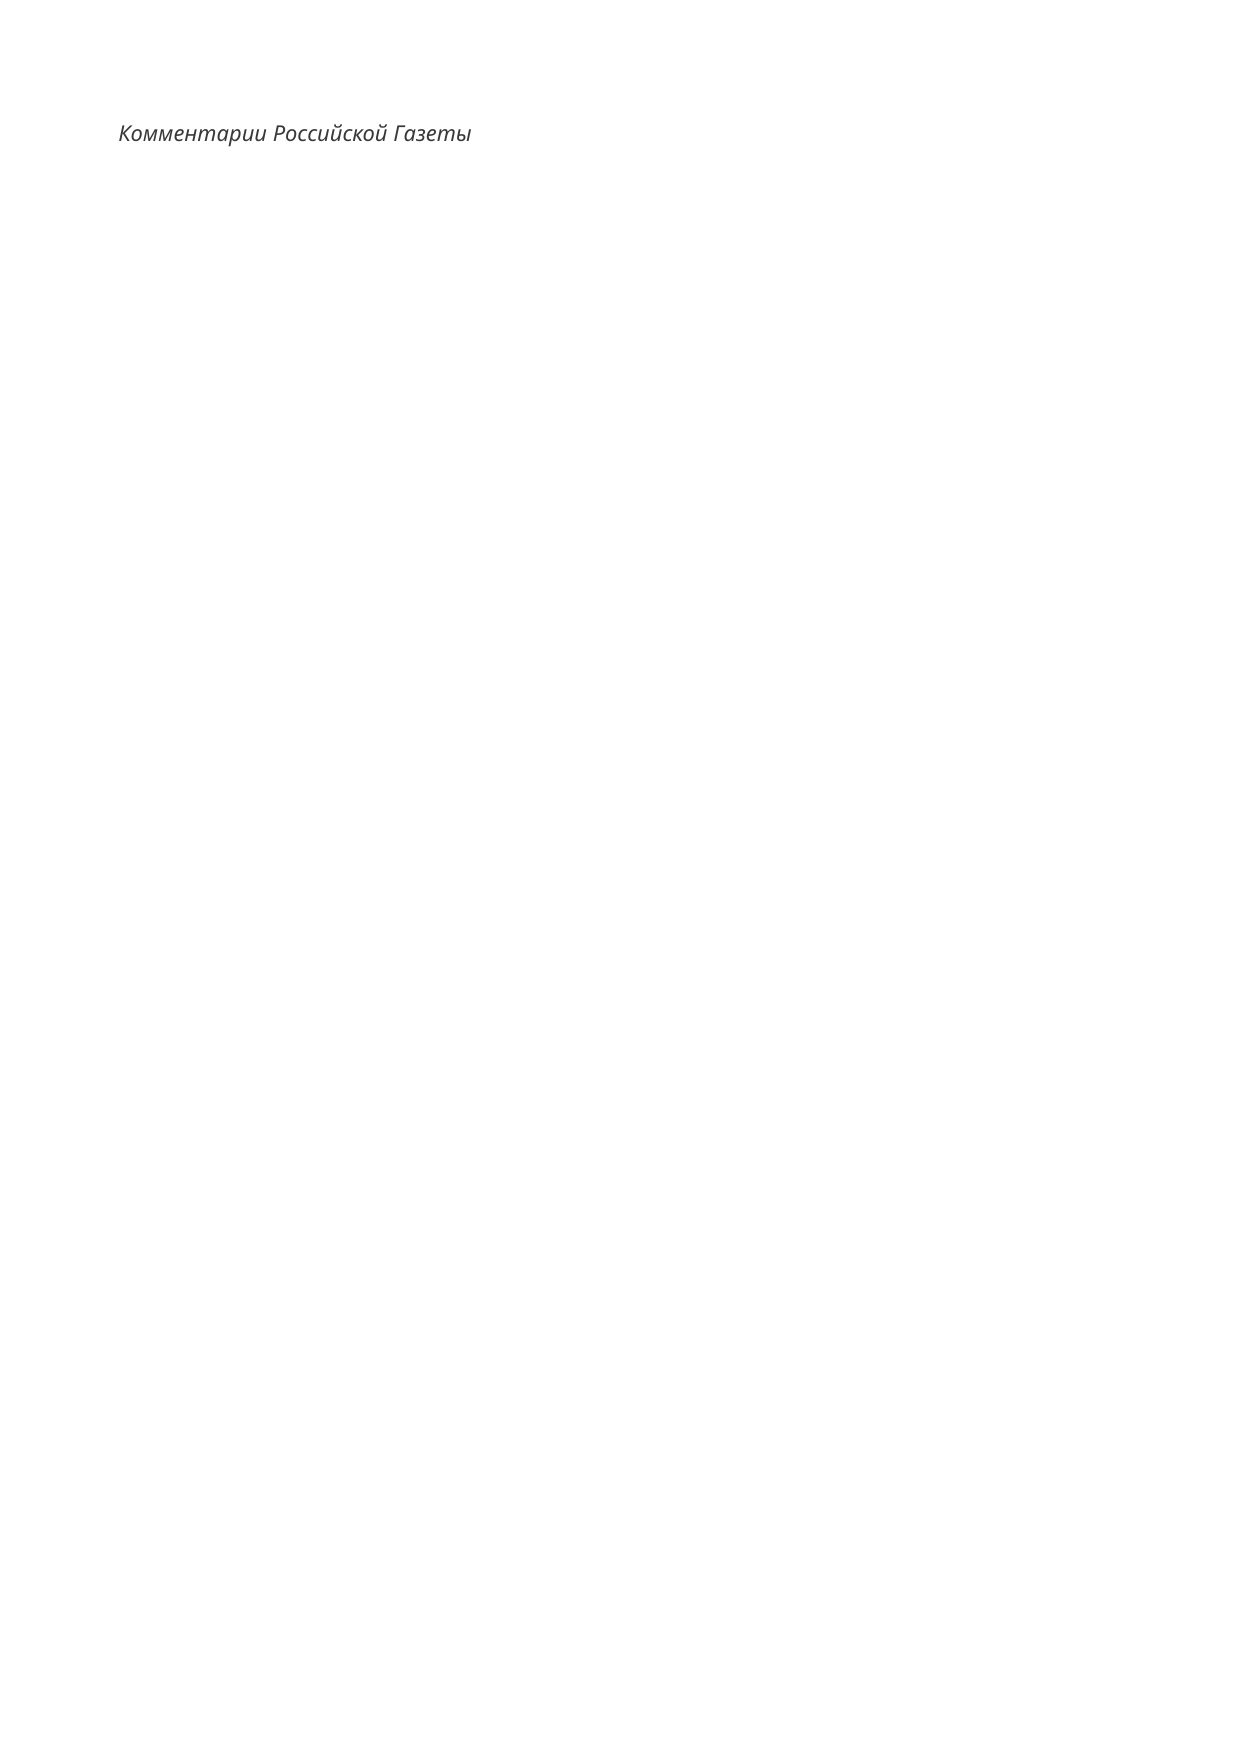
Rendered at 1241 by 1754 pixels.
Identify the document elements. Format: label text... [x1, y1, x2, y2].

subtitle Комментарии Российской Газеты [118, 118, 1122, 148]
